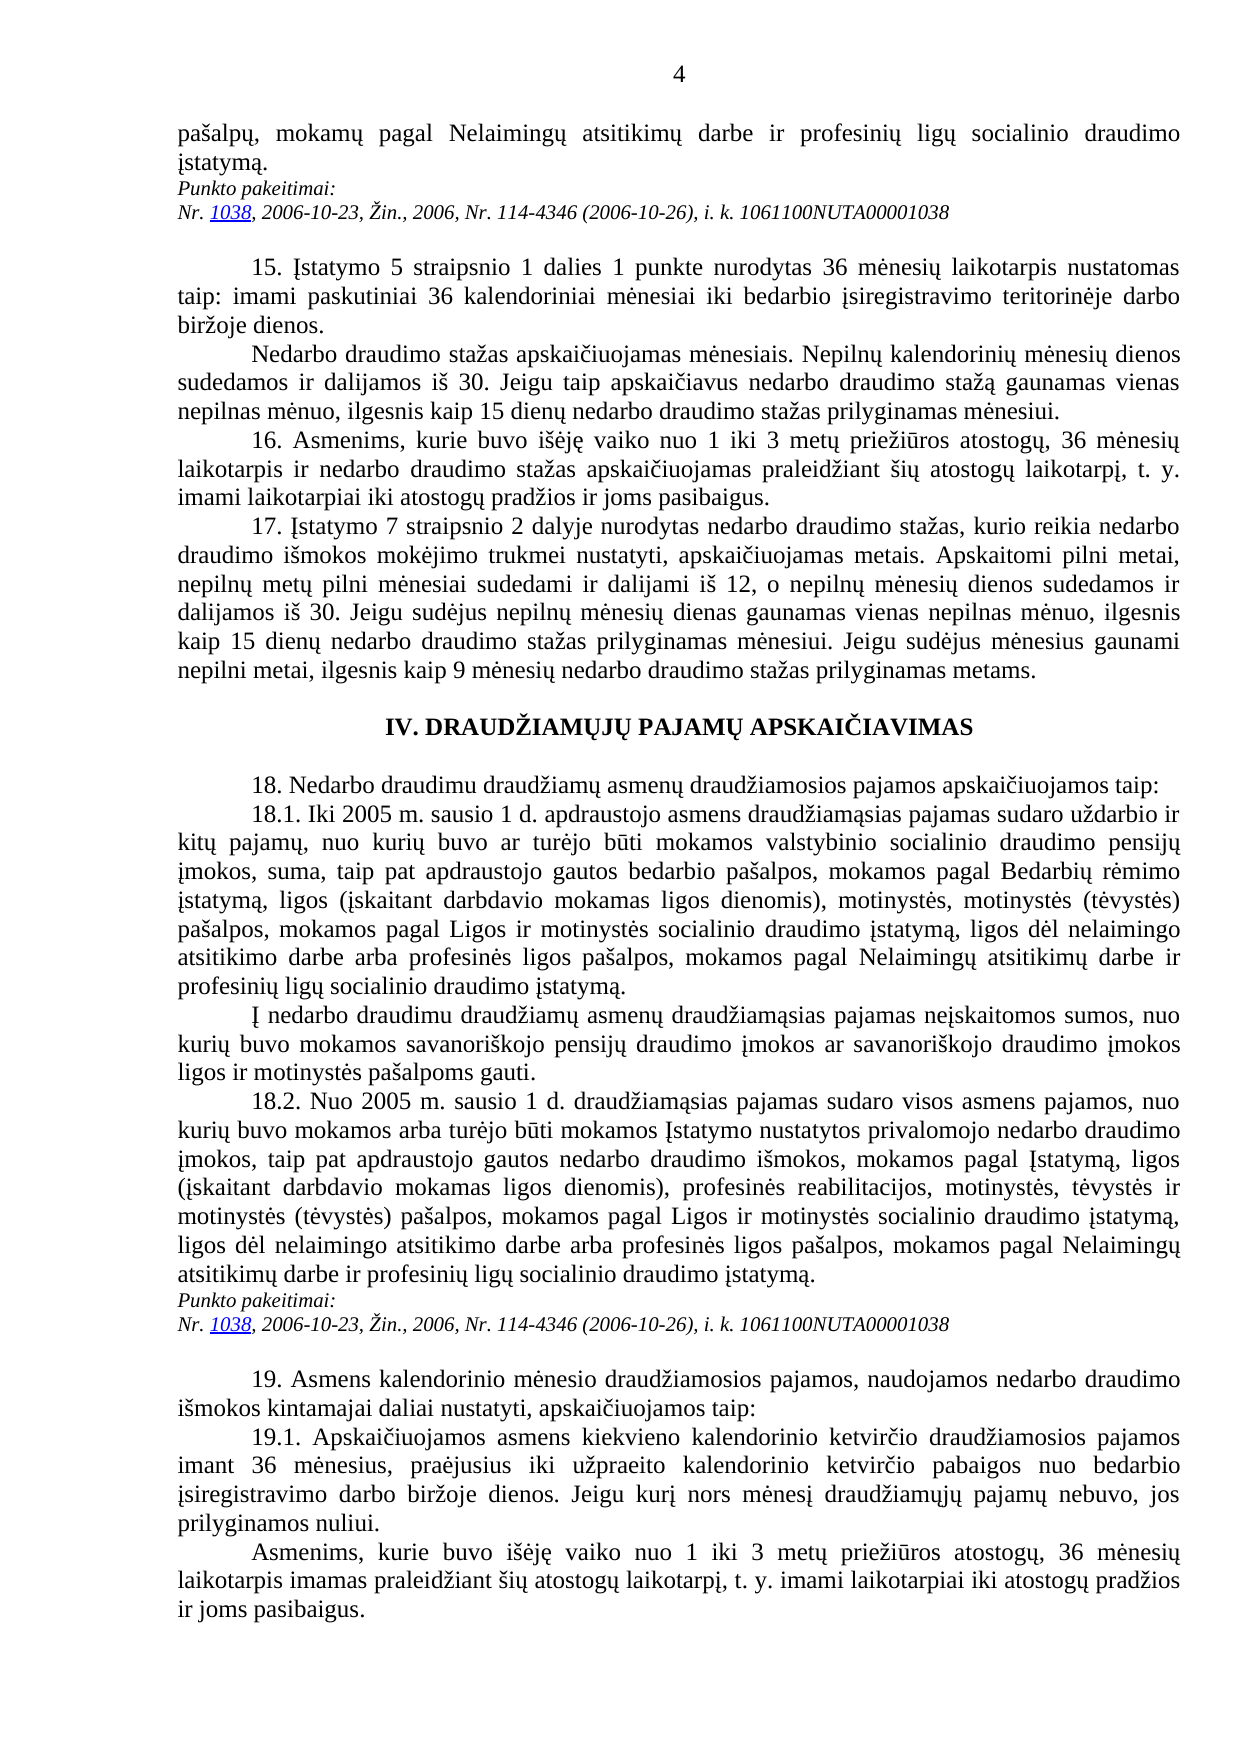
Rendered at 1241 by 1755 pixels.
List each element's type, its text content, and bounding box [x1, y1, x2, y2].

text Nr. 1038, 2006-10-23, Žin., 2006, Nr. 114-4346 (2006-10-26), i. k. 1061100NUTA00001038 [177, 1312, 1181, 1336]
text 15. Įstatymo 5 straipsnio 1 dalies 1 punkte nurodytas 36 mėnesių laikotarpis nustatomas taip: imami paskutiniai 36 kalendoriniai mėnesiai iki bedarbio įsiregistravimo teritorinėje darbo biržoje dienos. [177, 252, 1181, 339]
text Punkto pakeitimai: [177, 176, 1181, 200]
text Nr. 1038, 2006-10-23, Žin., 2006, Nr. 114-4346 (2006-10-26), i. k. 1061100NUTA00001038 [177, 200, 1181, 224]
text Nedarbo draudimo stažas apskaičiuojamas mėnesiais. Nepilnų kalendorinių mėnesių dienos sudedamos ir dalijamos iš 30. Jeigu taip apskaičiavus nedarbo draudimo stažą gaunamas vienas nepilnas mėnuo, ilgesnis kaip 15 dienų nedarbo draudimo stažas prilyginamas mėnesiui. [177, 339, 1181, 425]
text 17. Įstatymo 7 straipsnio 2 dalyje nurodytas nedarbo draudimo stažas, kurio reikia nedarbo draudimo išmokos mokėjimo trukmei nustatyti, apskaičiuojamas metais. Apskaitomi pilni metai, nepilnų metų pilni mėnesiai sudedami ir dalijami iš 12, o nepilnų mėnesių dienos sudedamos ir dalijamos iš 30. Jeigu sudėjus nepilnų mėnesių dienas gaunamas vienas nepilnas mėnuo, ilgesnis kaip 15 dienų nedarbo draudimo stažas prilyginamas mėnesiui. Jeigu sudėjus mėnesius gaunami nepilni metai, ilgesnis kaip 9 mėnesių nedarbo draudimo stažas prilyginamas metams. [177, 511, 1181, 684]
text 18.2. Nuo 2005 m. sausio 1 d. draudžiamąsias pajamas sudaro visos asmens pajamos, nuo kurių buvo mokamos arba turėjo būti mokamos Įstatymo nustatytos privalomojo nedarbo draudimo įmokos, taip pat apdraustojo gautos nedarbo draudimo išmokos, mokamos pagal Įstatymą, ligos (įskaitant darbdavio mokamas ligos dienomis), profesinės reabilitacijos, motinystės, tėvystės ir motinystės (tėvystės) pašalpos, mokamos pagal Ligos ir motinystės socialinio draudimo įstatymą, ligos dėl nelaimingo atsitikimo darbe arba profesinės ligos pašalpos, mokamos pagal Nelaimingų atsitikimų darbe ir profesinių ligų socialinio draudimo įstatymą. [177, 1086, 1181, 1287]
text 19. Asmens kalendorinio mėnesio draudžiamosios pajamos, naudojamos nedarbo draudimo išmokos kintamajai daliai nustatyti, apskaičiuojamos taip: [177, 1364, 1181, 1422]
text 18. Nedarbo draudimu draudžiamų asmenų draudžiamosios pajamos apskaičiuojamos taip: [177, 770, 1181, 799]
text Punkto pakeitimai: [177, 1287, 1181, 1312]
text pašalpų, mokamų pagal Nelaimingų atsitikimų darbe ir profesinių ligų socialinio draudimo įstatymą. [177, 118, 1181, 176]
text Asmenims, kurie buvo išėję vaiko nuo 1 iki 3 metų priežiūros atostogų, 36 mėnesių laikotarpis imamas praleidžiant šių atostogų laikotarpį, t. y. imami laikotarpiai iki atostogų pradžios ir joms pasibaigus. [177, 1537, 1181, 1623]
text Į nedarbo draudimu draudžiamų asmenų draudžiamąsias pajamas neįskaitomos sumos, nuo kurių buvo mokamos savanoriškojo pensijų draudimo įmokos ar savanoriškojo draudimo įmokos ligos ir motinystės pašalpoms gauti. [177, 1000, 1181, 1086]
text IV. DRAUDŽIAMŲJŲ PAJAMŲ APSKAIČIAVIMAS [177, 712, 1181, 741]
text 16. Asmenims, kurie buvo išėję vaiko nuo 1 iki 3 metų priežiūros atostogų, 36 mėnesių laikotarpis ir nedarbo draudimo stažas apskaičiuojamas praleidžiant šių atostogų laikotarpį, t. y. imami laikotarpiai iki atostogų pradžios ir joms pasibaigus. [177, 425, 1181, 511]
text 18.1. Iki 2005 m. sausio 1 d. apdraustojo asmens draudžiamąsias pajamas sudaro uždarbio ir kitų pajamų, nuo kurių buvo ar turėjo būti mokamos valstybinio socialinio draudimo pensijų įmokos, suma, taip pat apdraustojo gautos bedarbio pašalpos, mokamos pagal Bedarbių rėmimo įstatymą, ligos (įskaitant darbdavio mokamas ligos dienomis), motinystės, motinystės (tėvystės) pašalpos, mokamos pagal Ligos ir motinystės socialinio draudimo įstatymą, ligos dėl nelaimingo atsitikimo darbe arba profesinės ligos pašalpos, mokamos pagal Nelaimingų atsitikimų darbe ir profesinių ligų socialinio draudimo įstatymą. [177, 799, 1181, 1000]
text 19.1. Apskaičiuojamos asmens kiekvieno kalendorinio ketvirčio draudžiamosios pajamos imant 36 mėnesius, praėjusius iki užpraeito kalendorinio ketvirčio pabaigos nuo bedarbio įsiregistravimo darbo biržoje dienos. Jeigu kurį nors mėnesį draudžiamųjų pajamų nebuvo, jos prilyginamos nuliui. [177, 1422, 1181, 1537]
